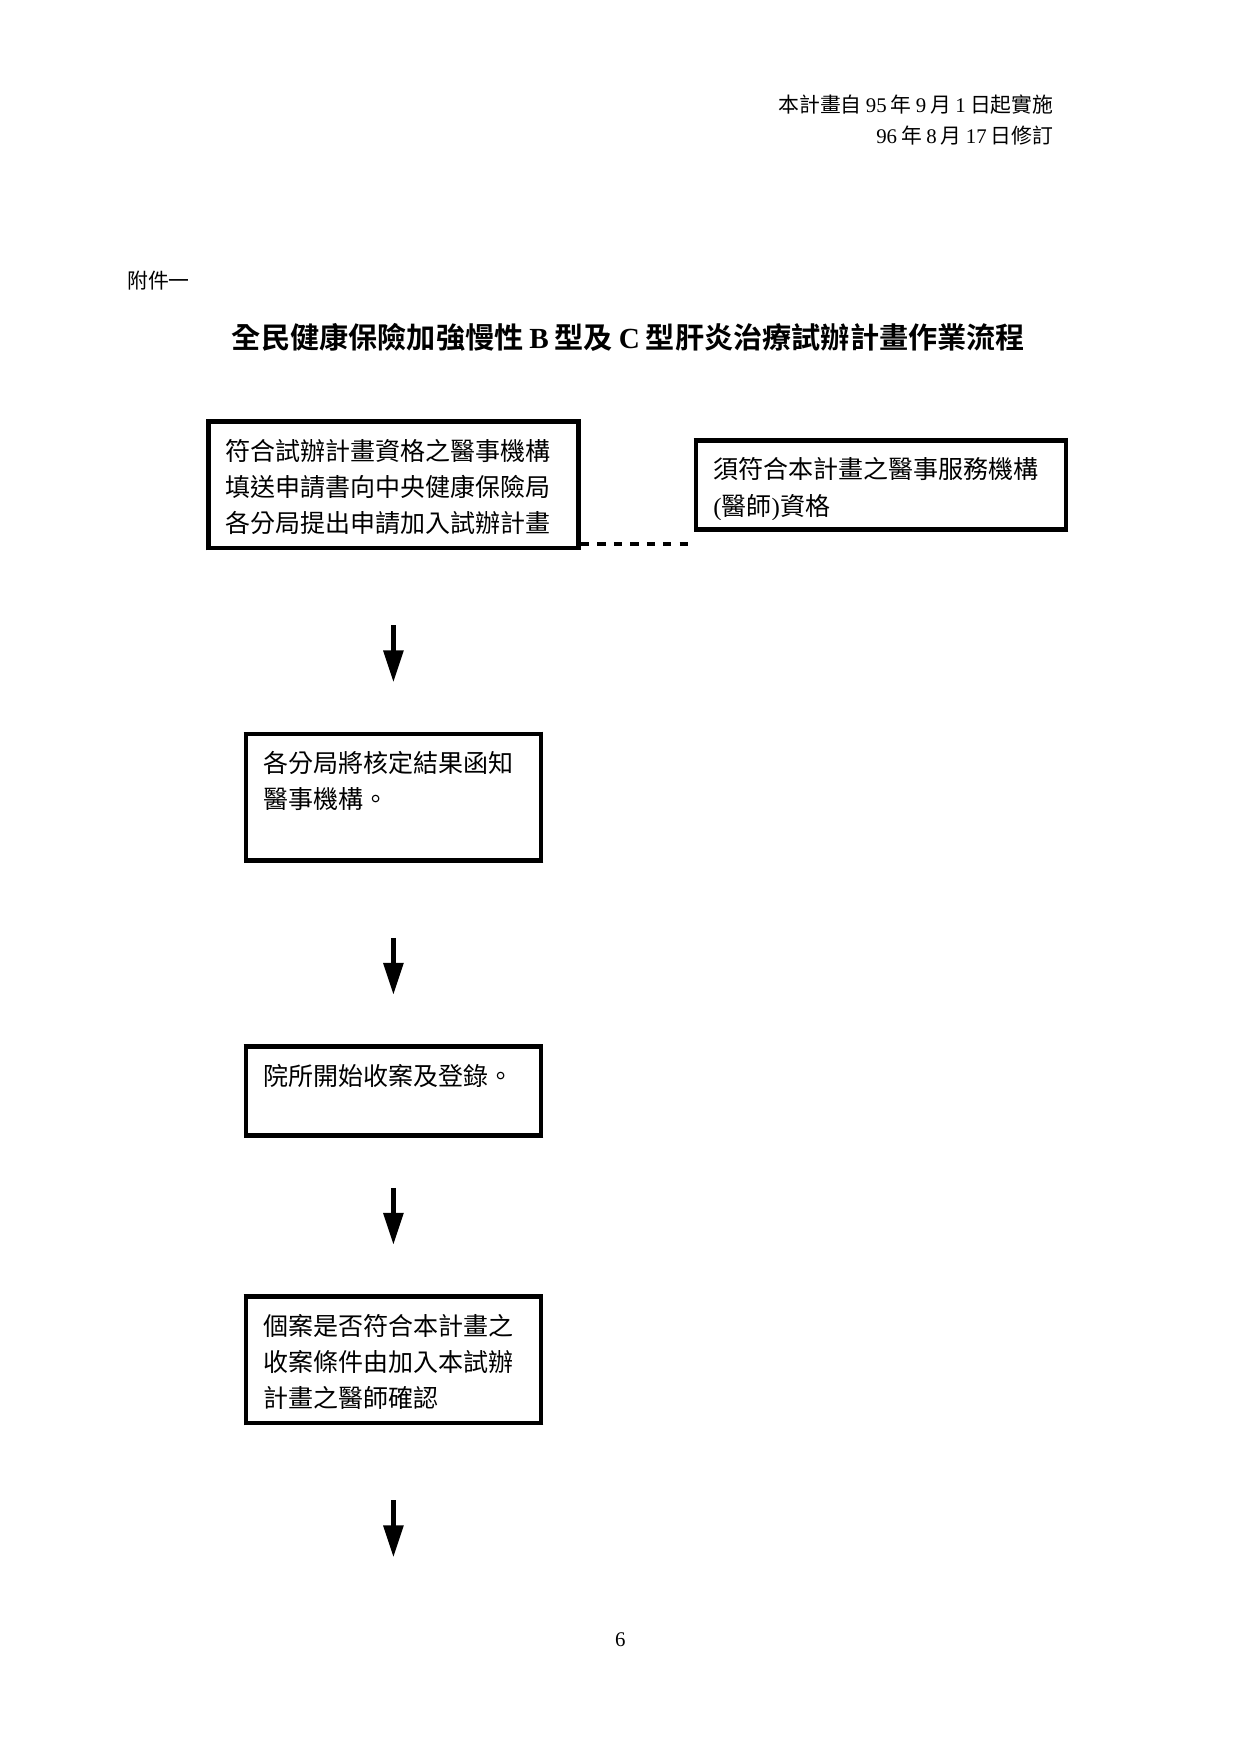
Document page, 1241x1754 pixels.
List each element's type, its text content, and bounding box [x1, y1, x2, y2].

text 院所開始收案及登錄。 [263, 1056, 524, 1092]
text 符合試辦計畫資格之醫事機構填送申請書向中央健康保險局各分局提出申請加入試辦計畫 [226, 431, 561, 538]
text 各分局將核定結果函知醫事機構。 [263, 744, 524, 816]
text 全民健康保險加強慢性B型及C型肝炎治療試辦計畫作業流程 [187, 294, 1069, 357]
text 個案是否符合本計畫之收案條件由加入本試辦計畫之醫師確認 [263, 1306, 524, 1413]
text 須符合本計畫之醫事服務機構(醫師)資格 [713, 450, 1049, 519]
